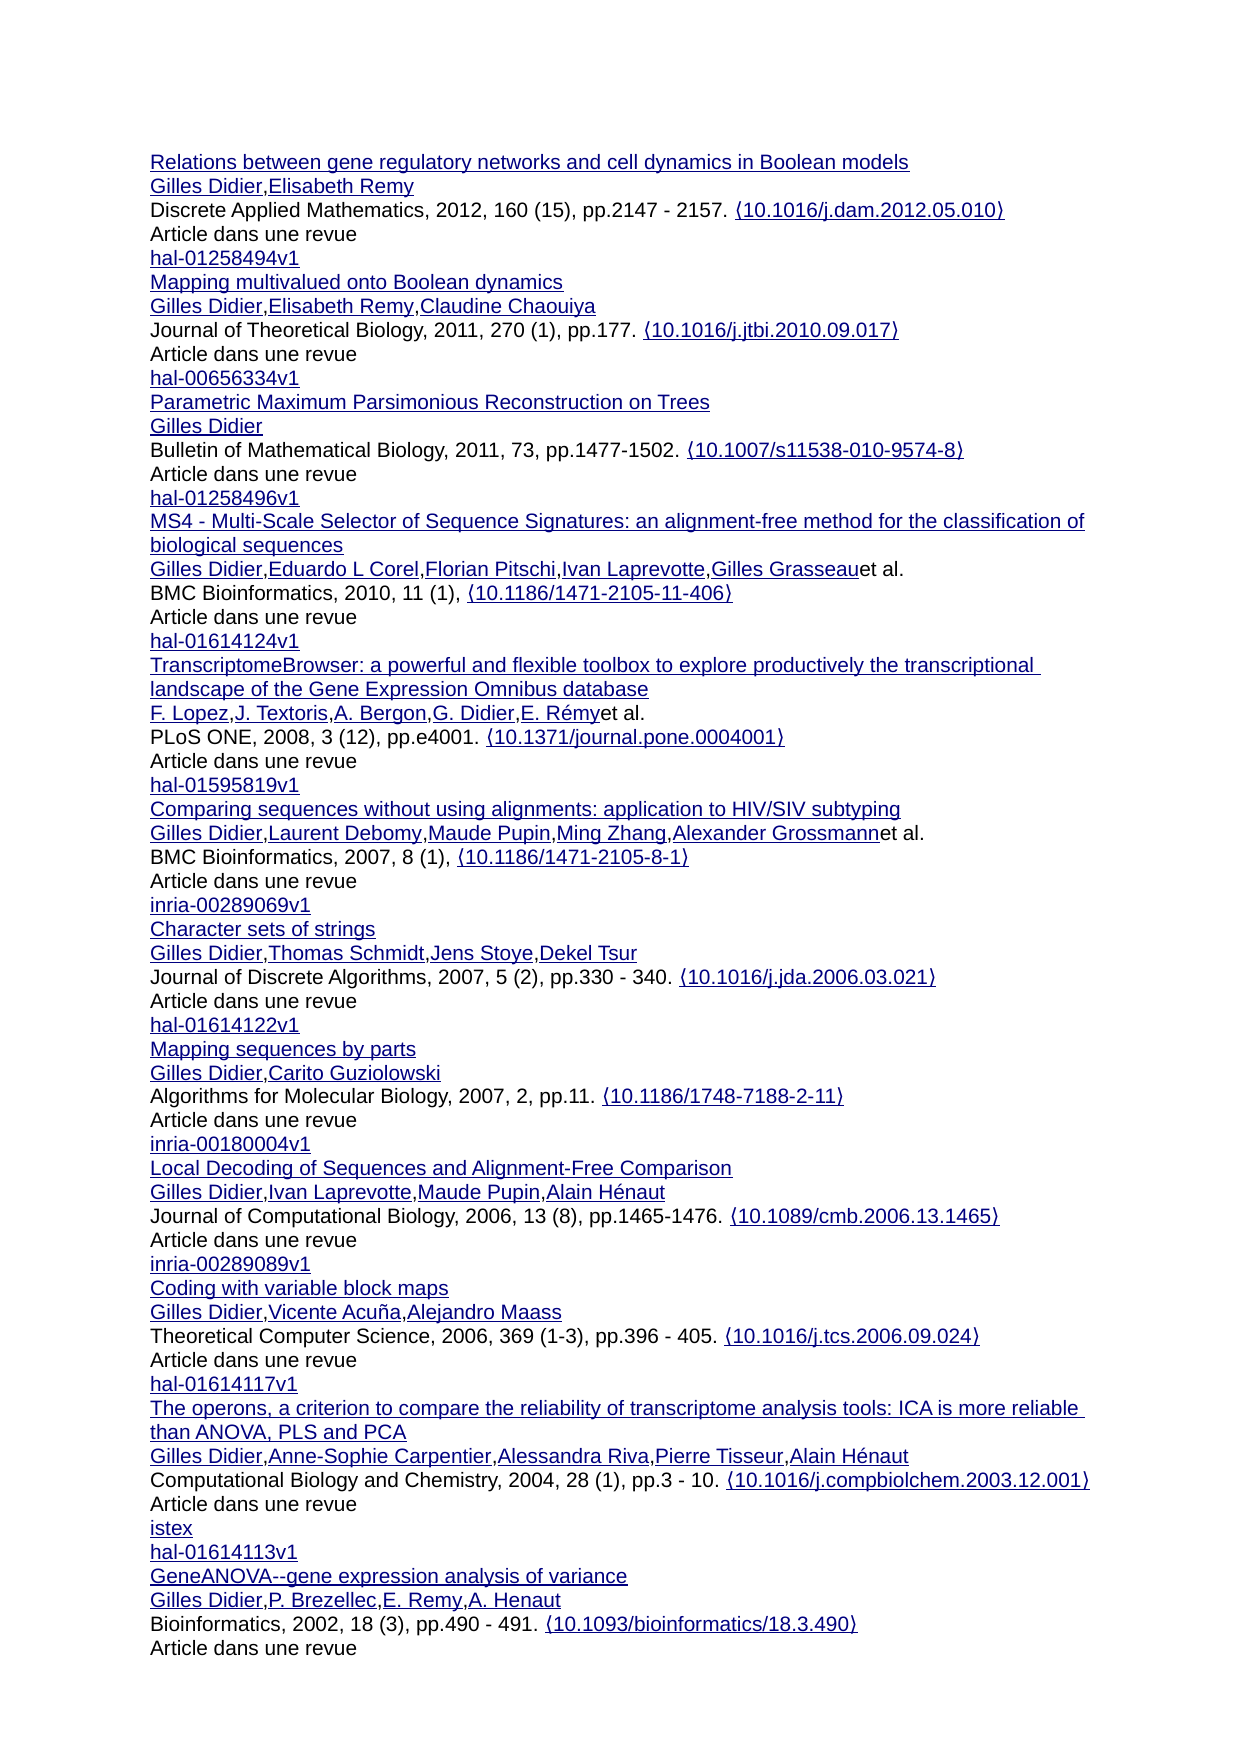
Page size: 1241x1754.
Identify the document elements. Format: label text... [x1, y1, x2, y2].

table_cell Character sets of strings Gilles Didier,Thomas Schmidt,Jens Stoye,Dekel Tsur Journal of Discrete Algorithms, 2007, 5 (2), pp.330 - 340. ⟨10.1016/j.jda.2006.03.021⟩ Article dans une revue hal-01614122v1 [150, 917, 1090, 1036]
table_cell Comparing sequences without using alignments: application to HIV/SIV subtyping Gilles Didier,Laurent Debomy,Maude Pupin,Ming Zhang,Alexander Grossmannet al. BMC Bioinformatics, 2007, 8 (1), ⟨10.1186/1471-2105-8-1⟩ Article dans une revue inria-00289069v1 [150, 797, 1090, 917]
table_cell MS4 - Multi-Scale Selector of Sequence Signatures: an alignment-free method for the classification of biological sequences Gilles Didier,Eduardo L Corel,Florian Pitschi,Ivan Laprevotte,Gilles Grasseauet al. BMC Bioinformatics, 2010, 11 (1), ⟨10.1186/1471-2105-11-406⟩ Article dans une revue hal-01614124v1 [150, 509, 1090, 653]
table_cell Mapping multivalued onto Boolean dynamics Gilles Didier,Elisabeth Remy,Claudine Chaouiya Journal of Theoretical Biology, 2011, 270 (1), pp.177. ⟨10.1016/j.jtbi.2010.09.017⟩ Article dans une revue hal-00656334v1 [150, 270, 1090, 389]
table_cell Mapping sequences by parts Gilles Didier,Carito Guziolowski Algorithms for Molecular Biology, 2007, 2, pp.11. ⟨10.1186/1748-7188-2-11⟩ Article dans une revue inria-00180004v1 [150, 1036, 1090, 1156]
table_cell TranscriptomeBrowser: a powerful and flexible toolbox to explore productively the transcriptional landscape of the Gene Expression Omnibus database F. Lopez,J. Textoris,A. Bergon,G. Didier,E. Rémyet al. PLoS ONE, 2008, 3 (12), pp.e4001. ⟨10.1371/journal.pone.0004001⟩ Article dans une revue hal-01595819v1 [150, 653, 1090, 797]
table_cell Coding with variable block maps Gilles Didier,Vicente Acuña,Alejandro Maass Theoretical Computer Science, 2006, 369 (1-3), pp.396 - 405. ⟨10.1016/j.tcs.2006.09.024⟩ Article dans une revue hal-01614117v1 [150, 1276, 1090, 1396]
table_cell Relations between gene regulatory networks and cell dynamics in Boolean models Gilles Didier,Elisabeth Remy Discrete Applied Mathematics, 2012, 160 (15), pp.2147 - 2157. ⟨10.1016/j.dam.2012.05.010⟩ Article dans une revue hal-01258494v1 [150, 150, 1090, 270]
table_cell The operons, a criterion to compare the reliability of transcriptome analysis tools: ICA is more reliable than ANOVA, PLS and PCA Gilles Didier,Anne-Sophie Carpentier,Alessandra Riva,Pierre Tisseur,Alain Hénaut Computational Biology and Chemistry, 2004, 28 (1), pp.3 - 10. ⟨10.1016/j.compbiolchem.2003.12.001⟩ Article dans une revue istex hal-01614113v1 [150, 1396, 1090, 1563]
table_cell Parametric Maximum Parsimonious Reconstruction on Trees Gilles Didier Bulletin of Mathematical Biology, 2011, 73, pp.1477-1502. ⟨10.1007/s11538-010-9574-8⟩ Article dans une revue hal-01258496v1 [150, 390, 1090, 509]
table_cell Local Decoding of Sequences and Alignment-Free Comparison Gilles Didier,Ivan Laprevotte,Maude Pupin,Alain Hénaut Journal of Computational Biology, 2006, 13 (8), pp.1465-1476. ⟨10.1089/cmb.2006.13.1465⟩ Article dans une revue inria-00289089v1 [150, 1156, 1090, 1276]
table_cell GeneANOVA--gene expression analysis of variance Gilles Didier,P. Brezellec,E. Remy,A. Henaut Bioinformatics, 2002, 18 (3), pp.490 - 491. ⟨10.1093/bioinformatics/18.3.490⟩ Article dans une revue [150, 1564, 1090, 1659]
